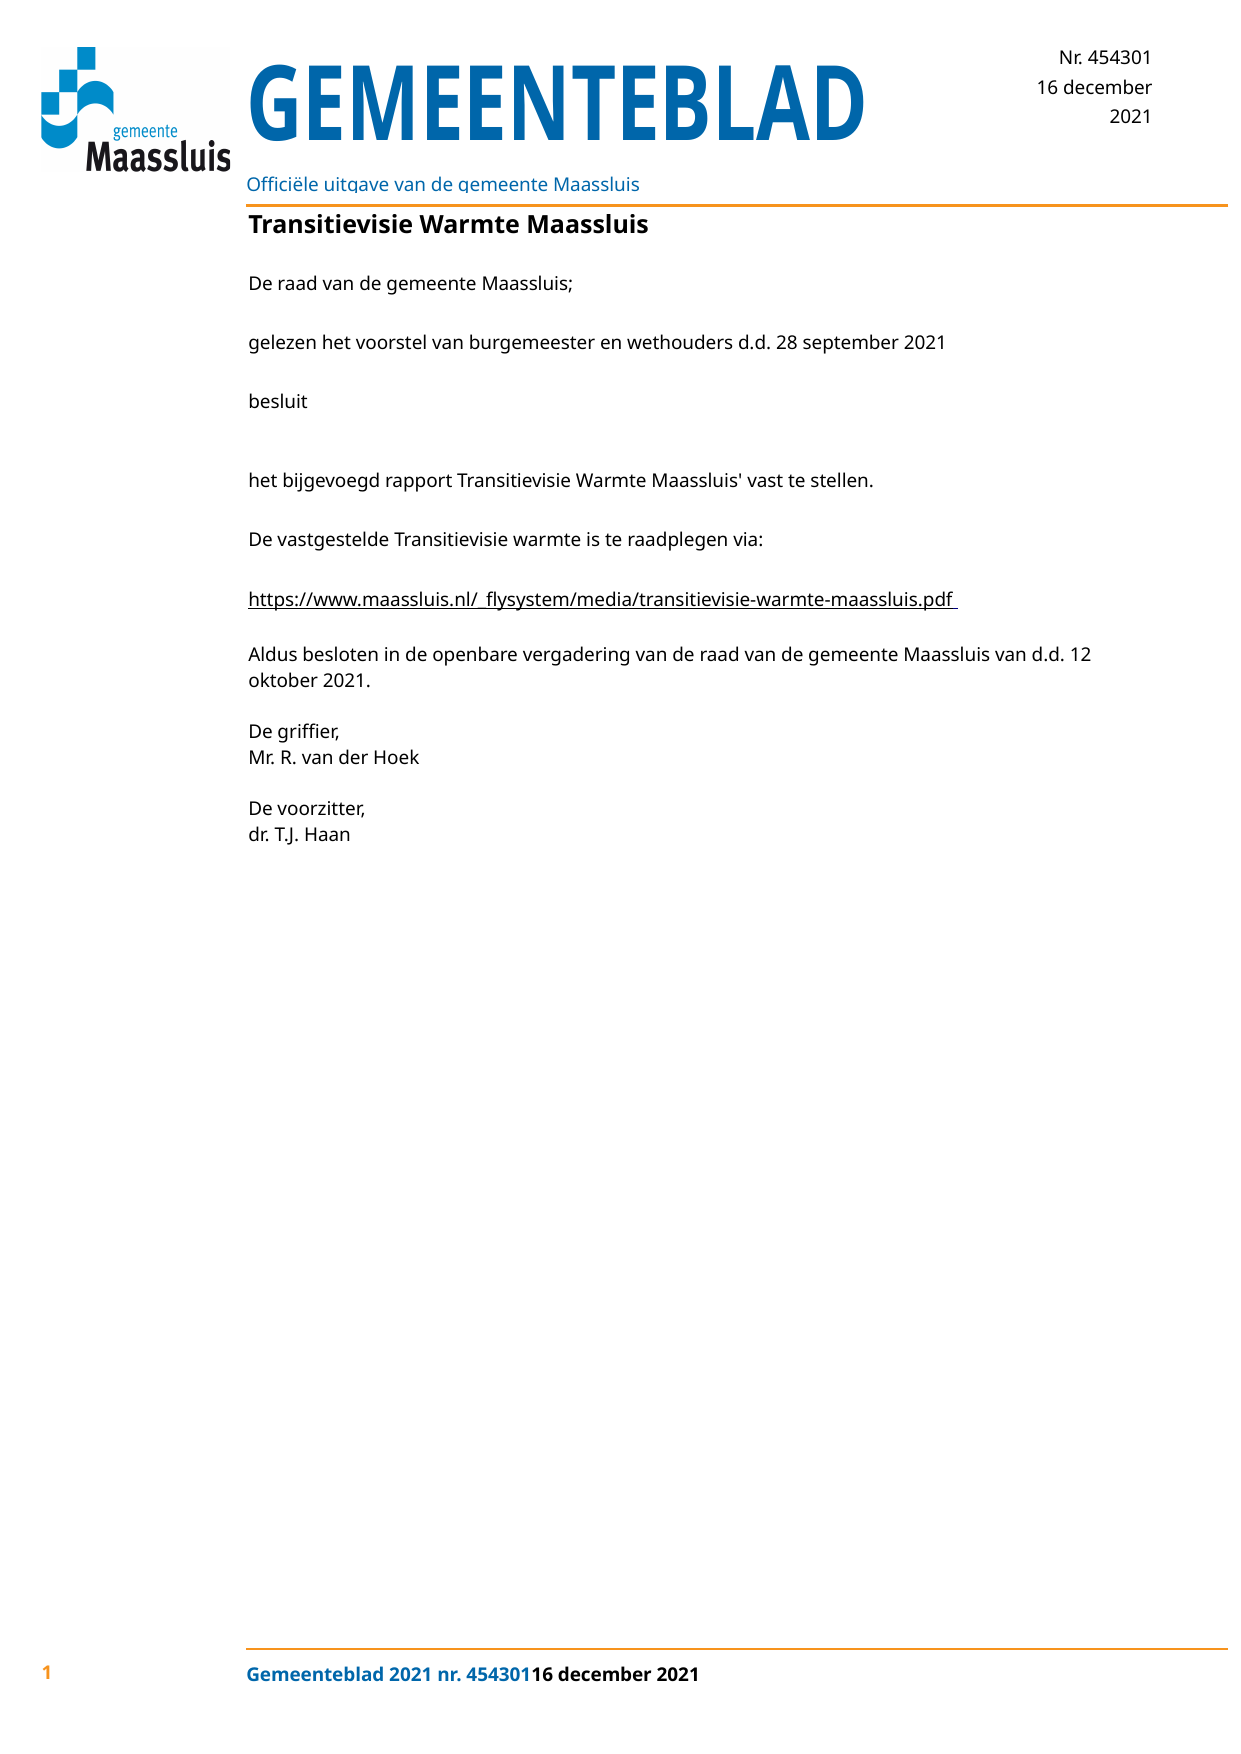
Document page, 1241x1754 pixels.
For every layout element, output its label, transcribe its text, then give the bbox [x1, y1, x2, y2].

text het bijgevoegd rapport Transitievisie Warmte Maassluis' vast te stellen. [248, 467, 1152, 493]
text De griffier, [248, 718, 1152, 744]
text De raad van de gemeente Maassluis; [248, 270, 1152, 296]
text besluit [248, 389, 1152, 414]
text De vastgestelde Transitievisie warmte is te raadplegen via: [248, 527, 1152, 552]
text dr. T.J. Haan [248, 821, 1152, 847]
text Aldus besloten in de openbare vergadering van de raad van de gemeente Maassluis van d.d. 12 oktober 2021. [248, 641, 1152, 693]
text gelezen het voorstel van burgemeester en wethouders d.d. 28 september 2021 [248, 329, 1152, 355]
text Transitievisie Warmte Maassluis [248, 207, 1152, 241]
picture [41, 47, 77, 92]
text https://www.maassluis.nl/_flysystem/media/transitievisie-warmte-maassluis.pdf [248, 586, 1152, 612]
text Mr. R. van der Hoek [248, 744, 1152, 770]
picture [41, 47, 231, 172]
text De voorzitter, [248, 796, 1152, 821]
